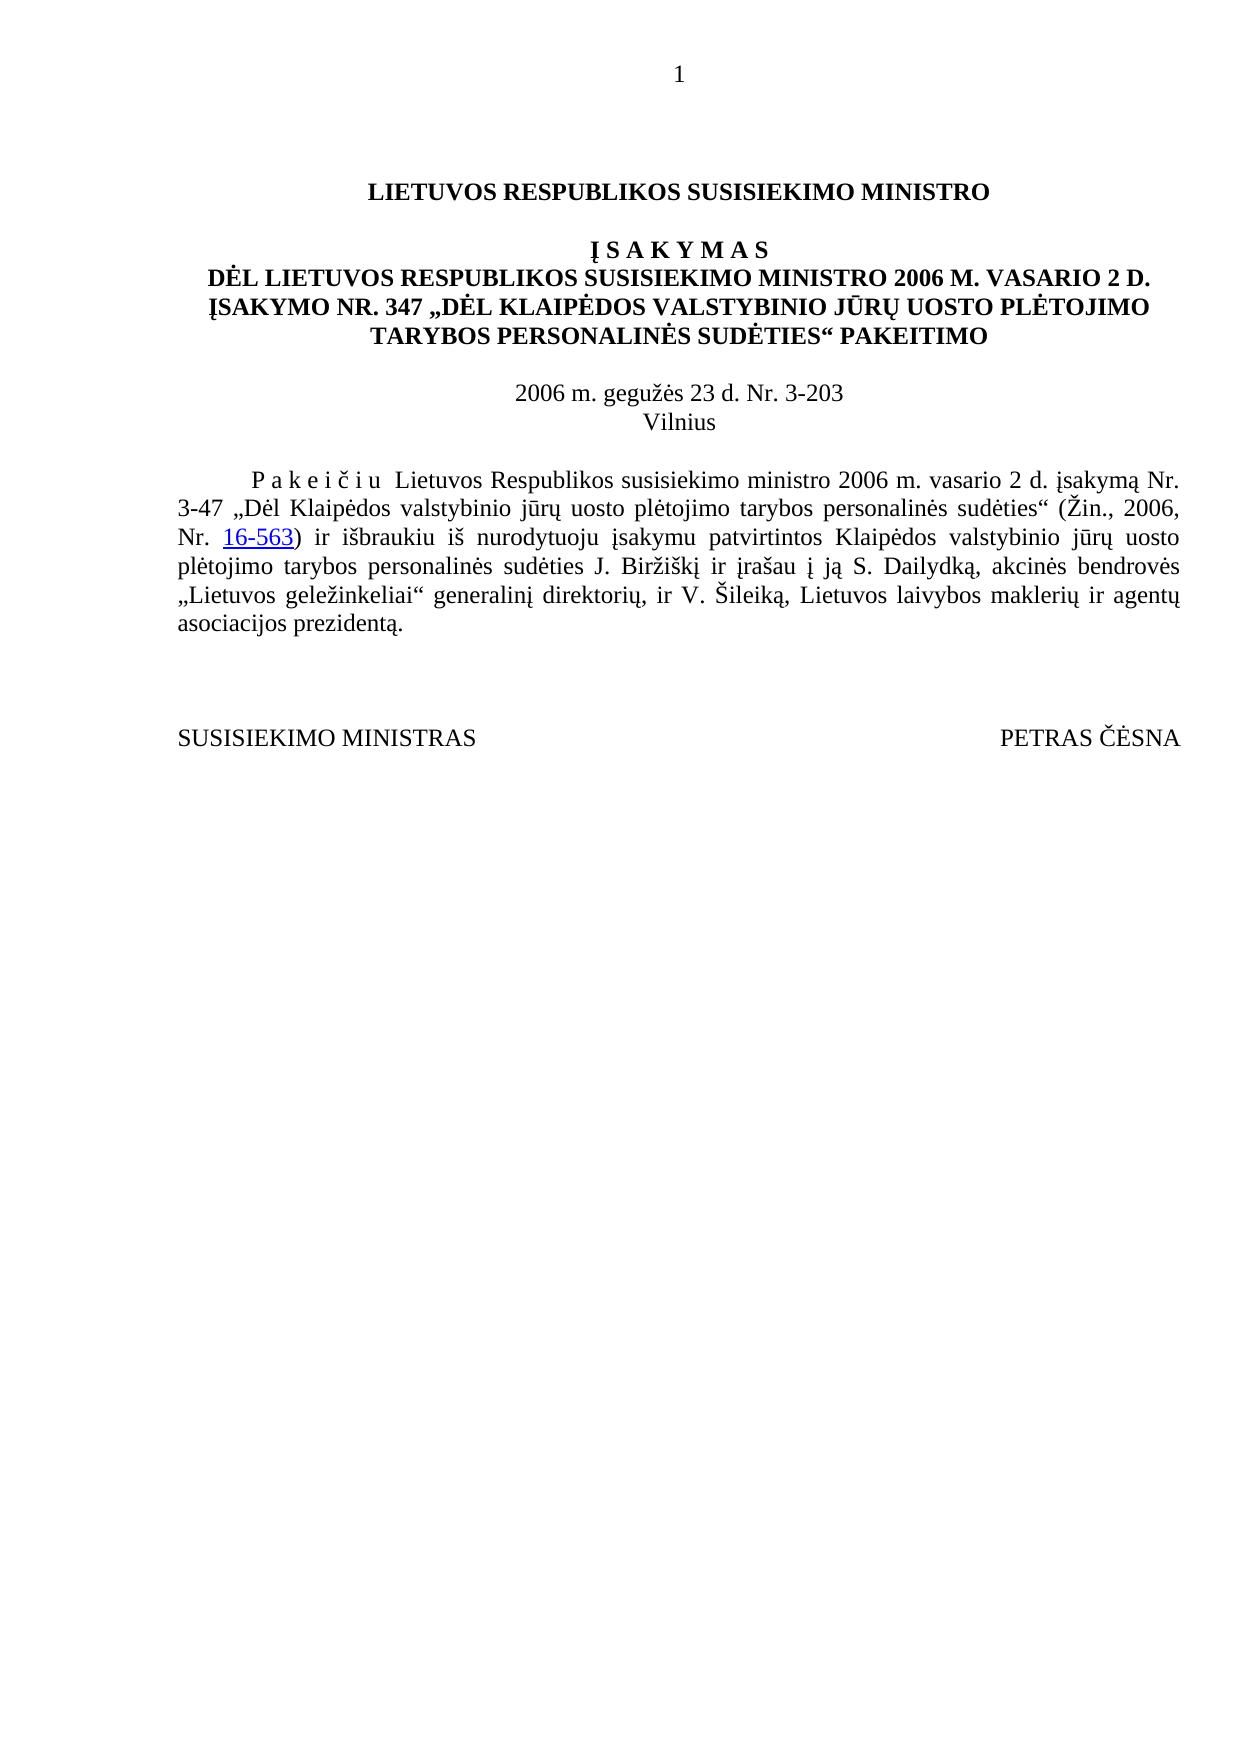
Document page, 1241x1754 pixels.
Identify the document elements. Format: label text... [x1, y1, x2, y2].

text SUSISIEKIMO MINISTRAS PETRAS ČĖSNA [177, 723, 1181, 752]
text DĖL LIETUVOS RESPUBLIKOS SUSISIEKIMO MINISTRO 2006 M. VASARIO 2 D. ĮSAKYMO NR. 347 „DĖL KLAIPĖDOS VALSTYBINIO JŪRŲ UOSTO PLĖTOJIMO TARYBOS PERSONALINĖS SUDĖTIES“ PAKEITIMO [177, 263, 1181, 350]
text 2006 m. gegužės 23 d. Nr. 3-203 [177, 378, 1181, 407]
text Į S A K Y M A S [177, 235, 1181, 263]
text Pakeičiu Lietuvos Respublikos susisiekimo ministro 2006 m. vasario 2 d. įsakymą Nr. 3-47 „Dėl Klaipėdos valstybinio jūrų uosto plėtojimo tarybos personalinės sudėties“ (Žin., 2006, Nr. 16-563) ir išbraukiu iš nurodytuoju įsakymu patvirtintos Klaipėdos valstybinio jūrų uosto plėtojimo tarybos personalinės sudėties J. Biržiškį ir įrašau į ją S. Dailydką, akcinės bendrovės „Lietuvos geležinkeliai“ generalinį direktorių, ir V. Šileiką, Lietuvos laivybos maklerių ir agentų asociacijos prezidentą. [177, 465, 1181, 637]
text Vilnius [177, 407, 1181, 436]
text LIETUVOS RESPUBLIKOS SUSISIEKIMO MINISTRO [177, 177, 1181, 206]
